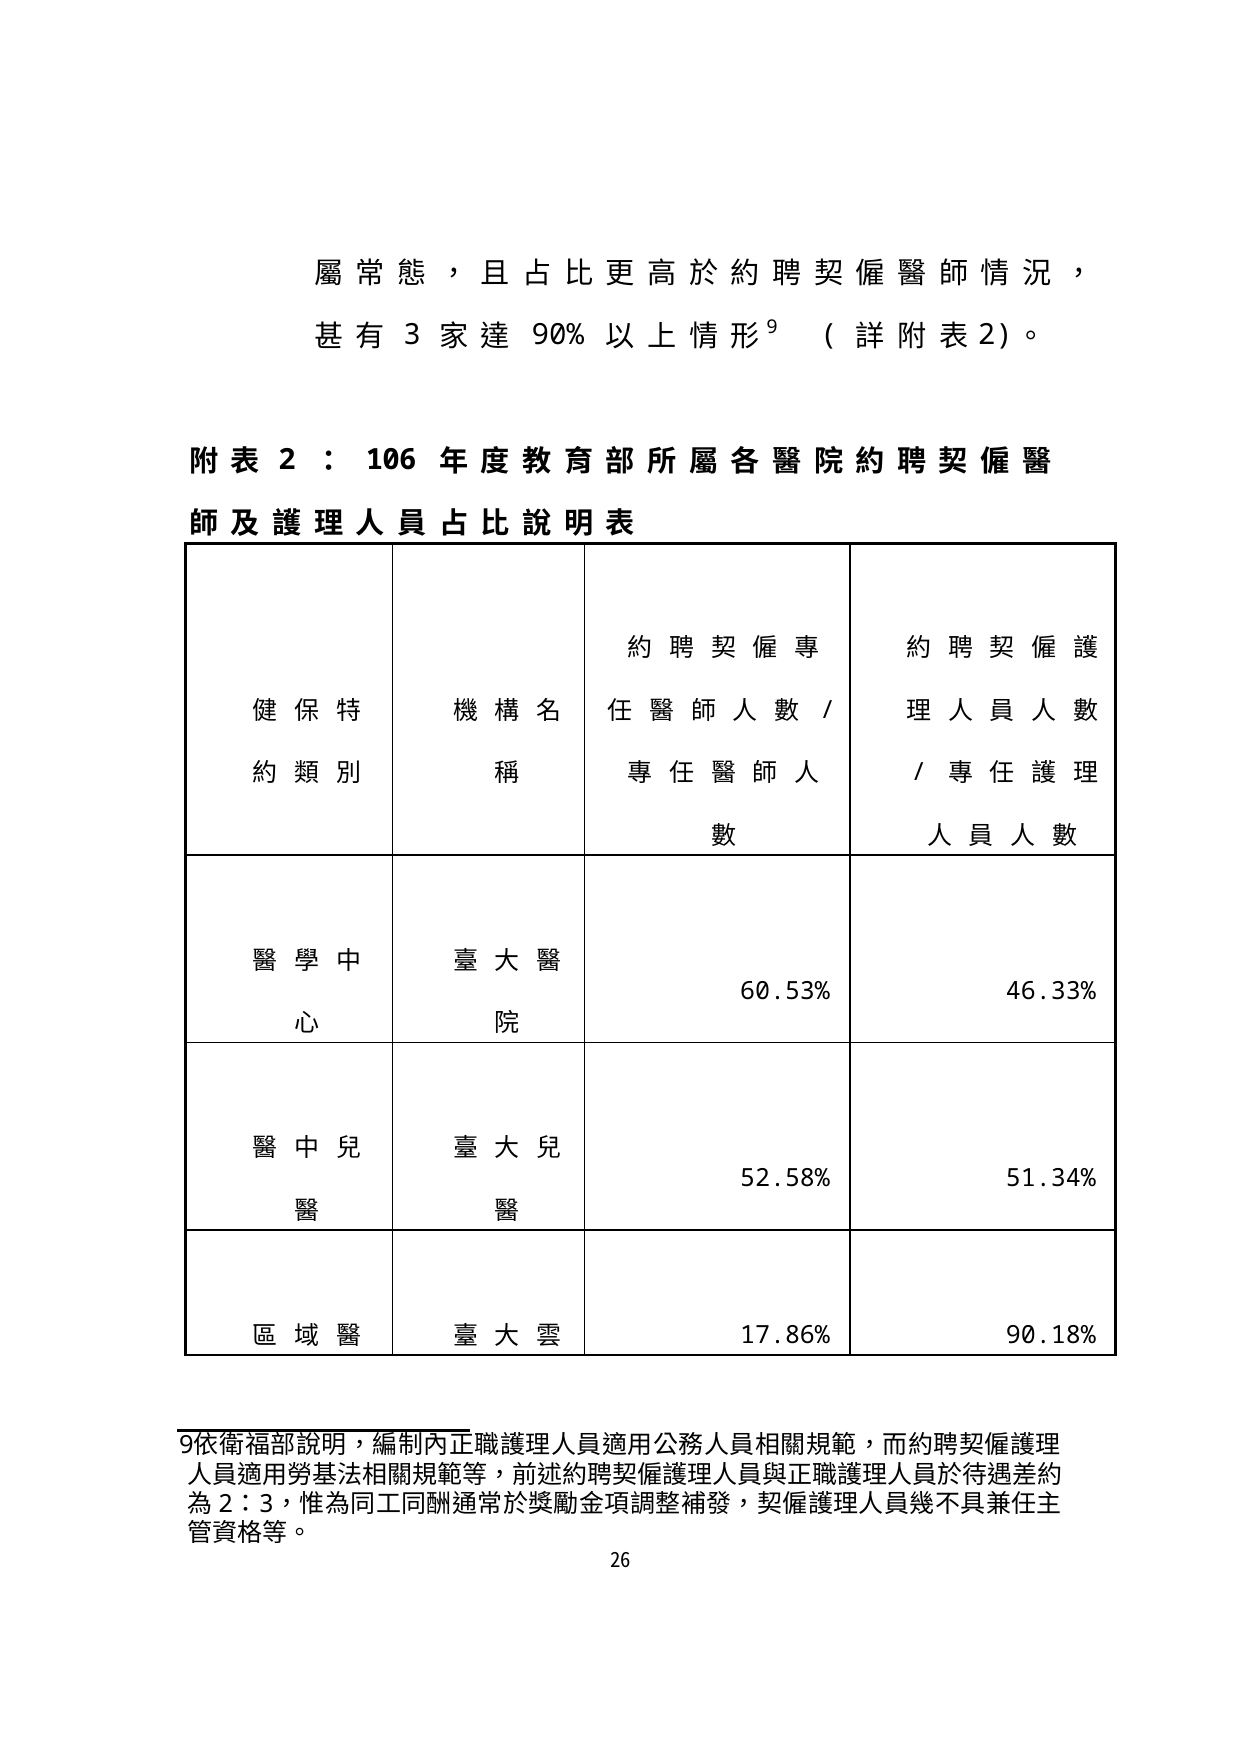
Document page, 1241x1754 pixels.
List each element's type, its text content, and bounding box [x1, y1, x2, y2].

table_cell 醫中兒醫 [187, 1043, 392, 1229]
table_cell 60.53% [585, 856, 849, 1042]
table_cell 醫學中心 [187, 856, 392, 1042]
text 附表2：106年度教育部所屬各醫院約聘契僱醫師及護理人員占比說明表 [183, 417, 1058, 542]
table_header 約聘契僱護理人員人數/專任護理人員人數 [851, 545, 1114, 854]
table_cell 51.34% [851, 1043, 1114, 1229]
table_cell 臺大醫院 [393, 856, 584, 1042]
table_header 機構名稱 [393, 545, 584, 854]
table_cell 臺大兒醫 [393, 1043, 584, 1229]
text 依衛福部說明，編制內正職護理人員適用公務人員相關規範，而約聘契僱護理人員適用勞基法相關規範等，前述約聘契僱護理人員與正職護理人員於待遇差約為2：3，惟為同工同酬通常於獎勵金項調整補發，契僱護理人員幾不具兼任主管資格等。 [179, 1431, 1063, 1547]
table_cell 區域醫 [187, 1231, 392, 1354]
table_cell 臺大雲 [393, 1231, 584, 1354]
table_cell 90.18% [851, 1231, 1114, 1354]
text 約聘契僱護理人員部分：106年度有9家占比超過50%，另40%至49%者僅1家；顯示醫(分)院超過50%以上僱用情形已屬常態，且占比更高於約聘契僱醫師情況，甚有3家達90%以上情形(詳附表2)。 [271, 229, 1058, 354]
table_header 健保特約類別 [187, 545, 392, 854]
table_cell 17.86% [585, 1231, 849, 1354]
table_header 約聘契僱專任醫師人數/專任醫師人數 [585, 545, 849, 854]
table_cell 46.33% [851, 856, 1114, 1042]
table_cell 52.58% [585, 1043, 849, 1229]
